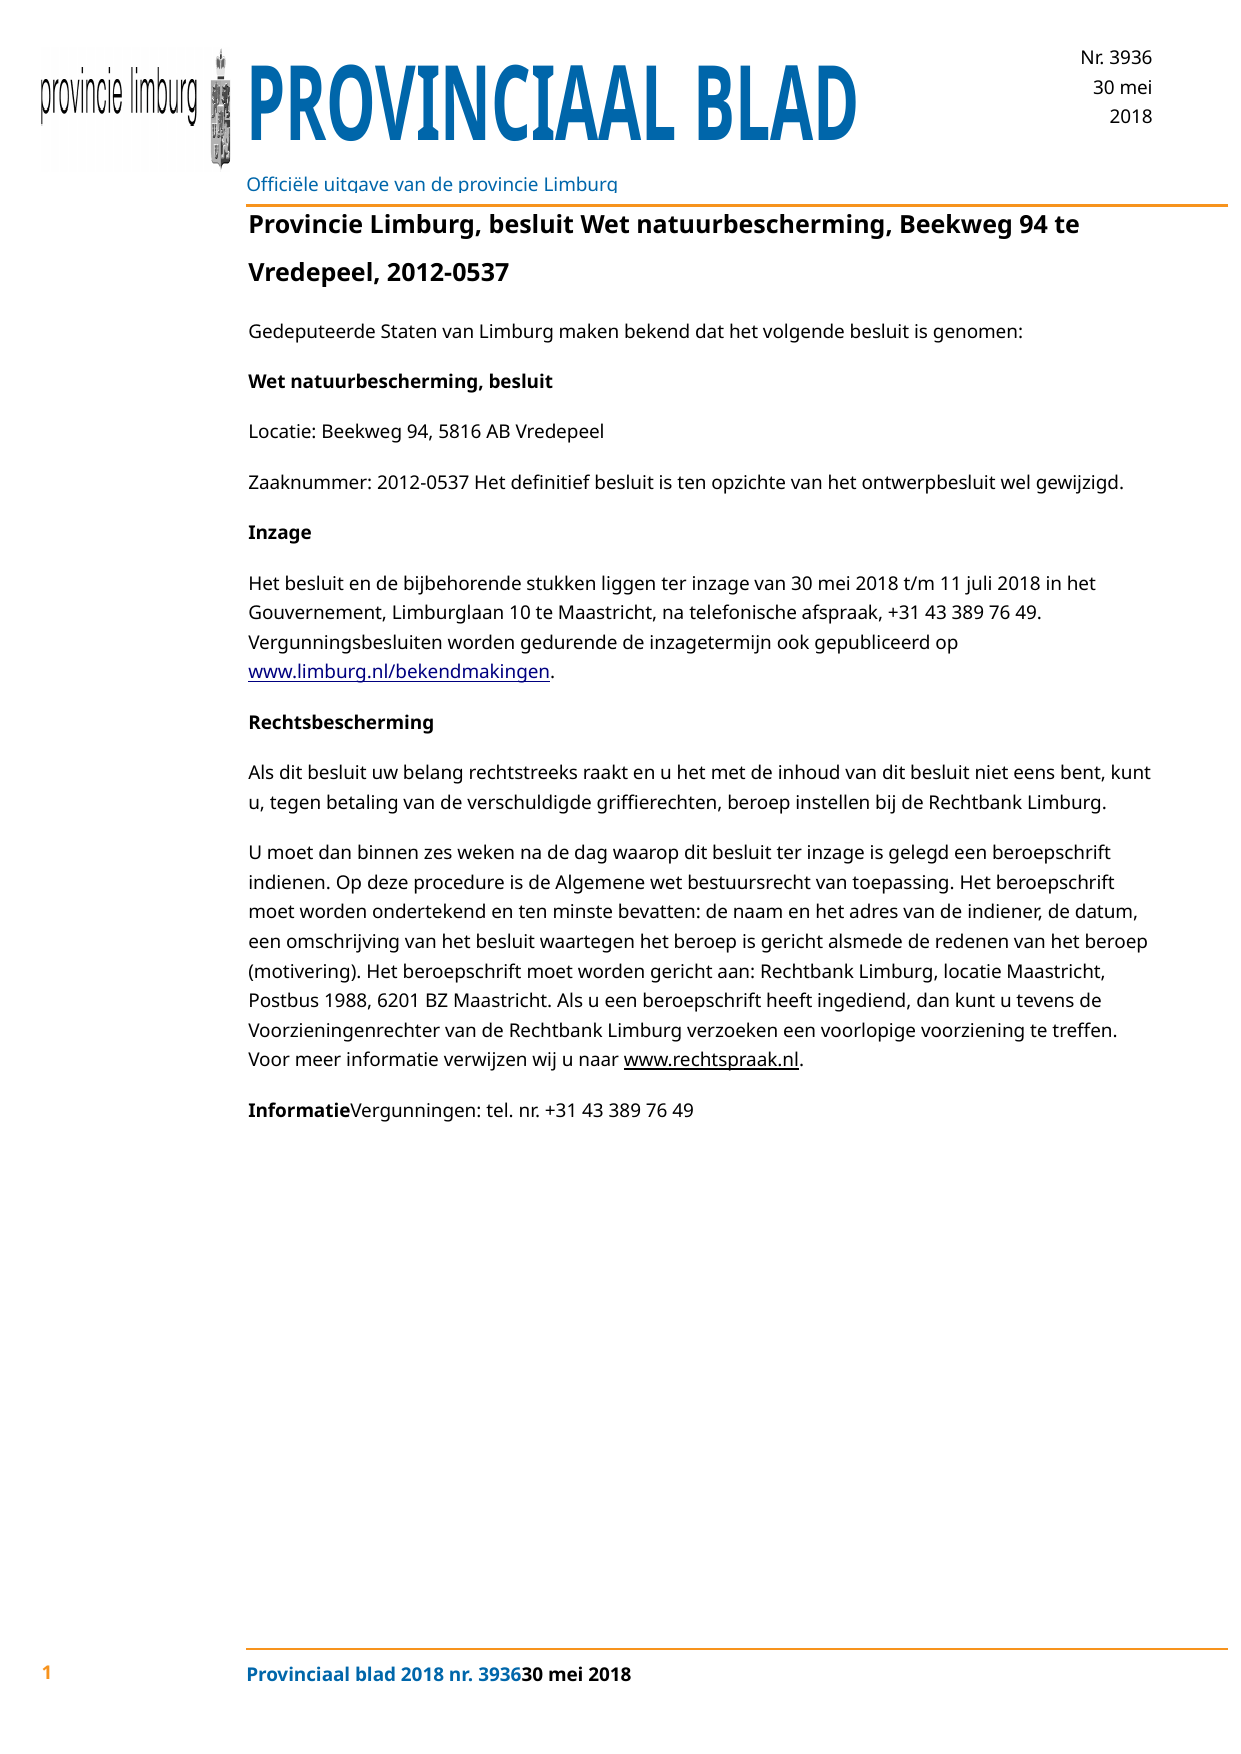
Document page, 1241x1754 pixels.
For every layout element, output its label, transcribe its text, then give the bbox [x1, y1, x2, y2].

text Het besluit en de bijbehorende stukken liggen ter inzage van 30 mei 2018 t/m 11 juli 2018 in het Gouvernement, Limburglaan 10 te Maastricht, na telefonische afspraak, +31 43 389 76 49. Vergunningsbesluiten worden gedurende de inzagetermijn ook gepubliceerd op www.limburg.nl/bekendmakingen. [248, 570, 1152, 684]
text Inzage [248, 519, 1152, 545]
picture [41, 47, 231, 172]
text Locatie: Beekweg 94, 5816 AB Vredepeel [248, 419, 1152, 444]
text U moet dan binnen zes weken na de dag waarop dit besluit ter inzage is gelegd een beroepschrift indienen. Op deze procedure is de Algemene wet bestuursrecht van toepassing. Het beroepschrift moet worden ondertekend en ten minste bevatten: de naam en het adres van de indiener, de datum, een omschrijving van het besluit waartegen het beroep is gericht alsmede de redenen van het beroep (motivering). Het beroepschrift moet worden gericht aan: Rechtbank Limburg, locatie Maastricht, Postbus 1988, 6201 BZ Maastricht. Als u een beroepschrift heeft ingediend, dan kunt u tevens de Voorzieningenrechter van de Rechtbank Limburg verzoeken een voorlopige voorziening te treffen. Voor meer informatie verwijzen wij u naar www.rechtspraak.nl. [248, 839, 1152, 1072]
text Gedeputeerde Staten van Limburg maken bekend dat het volgende besluit is genomen: [248, 318, 1152, 344]
text Wet natuurbescherming, besluit [248, 368, 1152, 394]
text Rechtsbescherming [248, 709, 1152, 735]
text InformatieVergunningen: tel. nr. +31 43 389 76 49 [248, 1097, 1152, 1123]
text Als dit besluit uw belang rechtstreeks raakt en u het met de inhoud van dit besluit niet eens bent, kunt u, tegen betaling van de verschuldigde griffierechten, beroep instellen bij de Rechtbank Limburg. [248, 759, 1152, 815]
text Provincie Limburg, besluit Wet natuurbescherming, Beekweg 94 te Vredepeel, 2012-0537 [248, 207, 1152, 288]
text Zaaknummer: 2012-0537 Het definitief besluit is ten opzichte van het ontwerpbesluit wel gewijzigd. [248, 469, 1152, 495]
